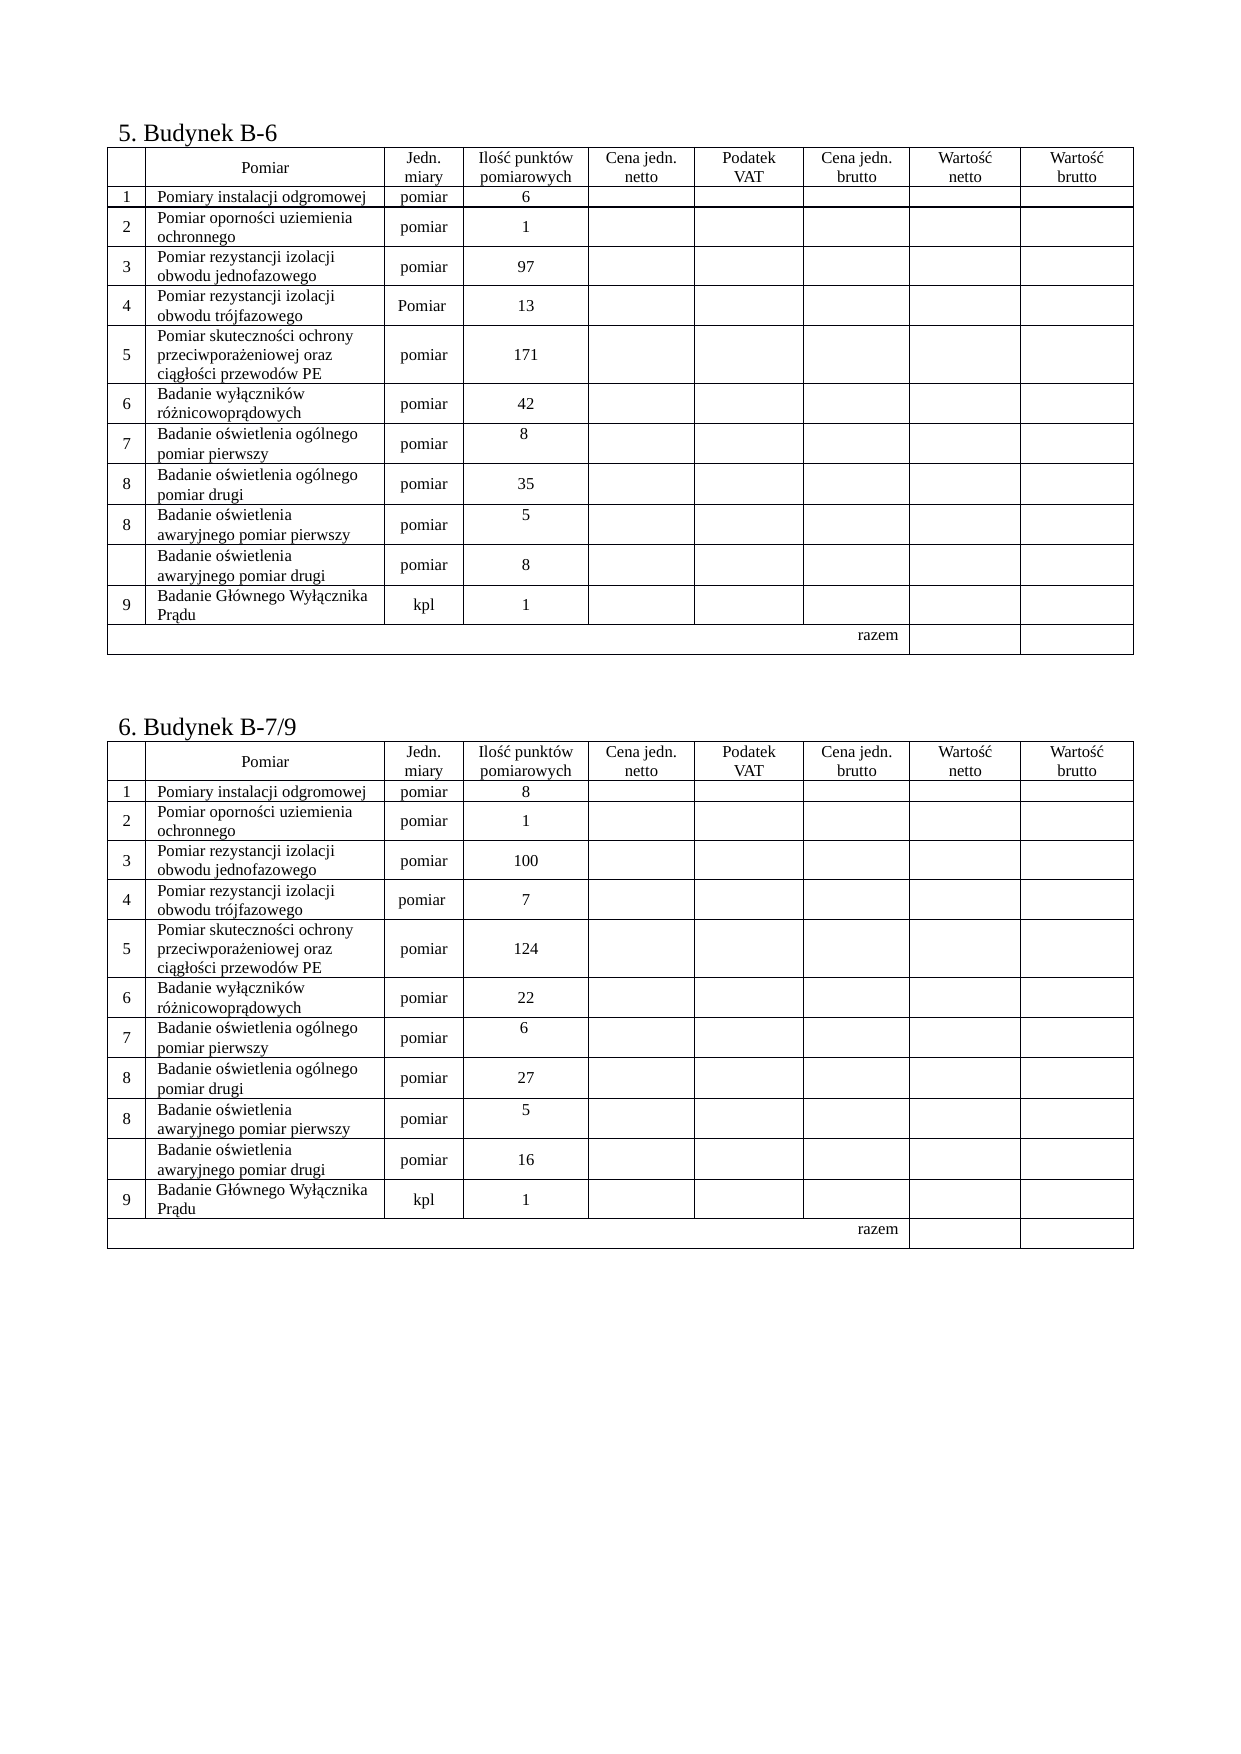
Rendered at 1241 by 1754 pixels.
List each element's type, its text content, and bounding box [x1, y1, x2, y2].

table_cell kpl [385, 586, 463, 624]
table_cell [589, 841, 694, 879]
table_cell [1021, 1219, 1133, 1248]
table_cell [1021, 187, 1133, 206]
table_cell [1021, 920, 1133, 977]
table_cell [910, 880, 1020, 919]
table_cell [804, 208, 909, 246]
table_header [108, 148, 145, 186]
table_header Wartość netto [910, 148, 1020, 186]
table_cell 8 [108, 1058, 145, 1098]
table_cell [1021, 326, 1133, 383]
table_cell Badanie Głównego Wyłącznika Prądu [146, 586, 384, 624]
table_cell Pomiar skuteczności ochrony przeciwporażeniowej oraz ciągłości przewodów PE [146, 326, 384, 383]
table_cell [804, 1018, 909, 1057]
table_cell Pomiar [385, 286, 463, 324]
table_cell Pomiar rezystancji izolacji obwodu jednofazowego [146, 841, 384, 879]
table_cell [910, 505, 1020, 544]
table_cell [910, 545, 1020, 584]
table_cell [695, 1139, 803, 1179]
table_cell [108, 545, 145, 584]
table_cell [804, 1180, 909, 1218]
table_cell [589, 208, 694, 246]
table_cell Badanie oświetlenia ogólnego pomiar pierwszy [146, 424, 384, 463]
table_cell 5 [464, 505, 588, 544]
table_cell [804, 1058, 909, 1098]
table_cell pomiar [385, 187, 463, 206]
table_cell [804, 802, 909, 840]
table_cell pomiar [385, 464, 463, 503]
table_cell [695, 545, 803, 584]
table_cell [695, 505, 803, 544]
table_cell Badanie wyłączników różnicowoprądowych [146, 978, 384, 1017]
table_header Podatek VAT [695, 148, 803, 186]
table_cell pomiar [385, 247, 463, 285]
table_cell 7 [108, 424, 145, 463]
table_cell 5 [108, 920, 145, 977]
table_cell Pomiary instalacji odgromowej [146, 187, 384, 206]
table_cell 3 [108, 247, 145, 285]
table_cell 124 [464, 920, 588, 977]
table_cell [804, 978, 909, 1017]
table_header Cena jedn. netto [589, 148, 694, 186]
table_cell [1021, 1099, 1133, 1138]
table_cell [1021, 781, 1133, 801]
table_cell Badanie oświetlenia ogólnego pomiar pierwszy [146, 1018, 384, 1057]
table_cell [589, 880, 694, 919]
table_header Pomiar [146, 742, 384, 780]
table_cell 3 [108, 841, 145, 879]
table_cell [589, 187, 694, 206]
table_header Wartość brutto [1021, 148, 1133, 186]
table_cell 35 [464, 464, 588, 503]
table_cell [695, 781, 803, 801]
table_cell [1021, 1139, 1133, 1179]
table_cell [910, 384, 1020, 422]
table_cell 8 [464, 545, 588, 584]
table_cell [695, 1099, 803, 1138]
table_header Pomiar [146, 148, 384, 186]
table_cell pomiar [385, 1058, 463, 1098]
table_cell [910, 841, 1020, 879]
table_cell [1021, 464, 1133, 503]
table_header Podatek VAT [695, 742, 803, 780]
table_cell pomiar [385, 208, 463, 246]
table_cell [804, 920, 909, 977]
table_cell 1 [464, 586, 588, 624]
table_cell 22 [464, 978, 588, 1017]
table_cell Badanie oświetlenia awaryjnego pomiar pierwszy [146, 1099, 384, 1138]
table_cell 16 [464, 1139, 588, 1179]
table_cell [910, 625, 1020, 654]
table_cell [589, 464, 694, 503]
table_cell Pomiar rezystancji izolacji obwodu trójfazowego [146, 880, 384, 919]
table_cell [1021, 625, 1133, 654]
table_cell [804, 424, 909, 463]
table_header Jedn. miary [385, 742, 463, 780]
table_cell 8 [464, 781, 588, 801]
table_cell [1021, 286, 1133, 324]
table_cell Pomiar oporności uziemienia ochronnego [146, 802, 384, 840]
table_cell 4 [108, 880, 145, 919]
table_cell [695, 326, 803, 383]
table_header Jedn. miary [385, 148, 463, 186]
table_cell 6 [464, 1018, 588, 1057]
table_header Ilość punktów pomiarowych [464, 148, 588, 186]
table_cell [1021, 384, 1133, 422]
table_cell 100 [464, 841, 588, 879]
table_cell 97 [464, 247, 588, 285]
table_cell [695, 1018, 803, 1057]
table_cell [910, 802, 1020, 840]
table_cell Badanie oświetlenia ogólnego pomiar drugi [146, 464, 384, 503]
table_cell pomiar [385, 781, 463, 801]
table_cell [589, 286, 694, 324]
table_cell [695, 187, 803, 206]
table_cell 8 [108, 464, 145, 503]
table_cell [695, 880, 803, 919]
table_cell pomiar [385, 802, 463, 840]
table_cell pomiar [385, 505, 463, 544]
table_cell 13 [464, 286, 588, 324]
table_cell [108, 1139, 145, 1179]
table_cell 4 [108, 286, 145, 324]
table_cell 42 [464, 384, 588, 422]
table_cell [1021, 841, 1133, 879]
table_cell 9 [108, 586, 145, 624]
table_cell razem [108, 625, 909, 654]
table_cell 6 [108, 978, 145, 1017]
table_cell [589, 326, 694, 383]
table_header Cena jedn. brutto [804, 742, 909, 780]
table_cell [910, 424, 1020, 463]
table_cell 7 [108, 1018, 145, 1057]
table_cell [910, 464, 1020, 503]
table_cell [589, 781, 694, 801]
table_cell [910, 1180, 1020, 1218]
table_header Wartość brutto [1021, 742, 1133, 780]
table_cell [910, 978, 1020, 1017]
table_cell [695, 384, 803, 422]
table_cell [589, 1058, 694, 1098]
table_cell Pomiar rezystancji izolacji obwodu trójfazowego [146, 286, 384, 324]
table_cell [695, 802, 803, 840]
table_cell Badanie wyłączników różnicowoprądowych [146, 384, 384, 422]
table_cell pomiar [385, 326, 463, 383]
table_cell [910, 1139, 1020, 1179]
table_cell [804, 187, 909, 206]
table_cell [804, 545, 909, 584]
table_cell [589, 1180, 694, 1218]
table_cell [910, 781, 1020, 801]
table_cell 171 [464, 326, 588, 383]
table_cell [695, 1058, 803, 1098]
table_cell [910, 187, 1020, 206]
table_cell [1021, 586, 1133, 624]
table_cell Pomiar skuteczności ochrony przeciwporażeniowej oraz ciągłości przewodów PE [146, 920, 384, 977]
table_cell [1021, 545, 1133, 584]
table_cell [910, 586, 1020, 624]
table_cell 8 [108, 1099, 145, 1138]
table_cell [589, 1018, 694, 1057]
table_cell pomiar [385, 978, 463, 1017]
table_cell pomiar [385, 384, 463, 422]
table_cell [589, 545, 694, 584]
table_cell 6 [108, 384, 145, 422]
table_cell pomiar [385, 880, 463, 919]
table_cell [695, 208, 803, 246]
table_cell [804, 326, 909, 383]
table_header Ilość punktów pomiarowych [464, 742, 588, 780]
table_cell [589, 920, 694, 977]
table_cell 1 [464, 1180, 588, 1218]
table_cell [1021, 978, 1133, 1017]
table_cell [804, 781, 909, 801]
table_cell 5 [464, 1099, 588, 1138]
table_cell 9 [108, 1180, 145, 1218]
table_cell [589, 802, 694, 840]
table_cell Pomiar oporności uziemienia ochronnego [146, 208, 384, 246]
table_cell Badanie oświetlenia awaryjnego pomiar drugi [146, 545, 384, 584]
table_cell [589, 1139, 694, 1179]
table_cell kpl [385, 1180, 463, 1218]
table_cell [1021, 424, 1133, 463]
table_cell razem [108, 1219, 909, 1248]
table_cell Badanie oświetlenia ogólnego pomiar drugi [146, 1058, 384, 1098]
table_cell 2 [108, 208, 145, 246]
table_cell pomiar [385, 545, 463, 584]
table_cell 27 [464, 1058, 588, 1098]
table_cell [695, 247, 803, 285]
table_cell [695, 424, 803, 463]
table_cell [804, 841, 909, 879]
table_cell [589, 424, 694, 463]
table_cell [1021, 880, 1133, 919]
table_cell [1021, 247, 1133, 285]
table_cell [804, 384, 909, 422]
table_cell Badanie oświetlenia awaryjnego pomiar pierwszy [146, 505, 384, 544]
table_cell 1 [108, 187, 145, 206]
table_cell [910, 326, 1020, 383]
table_cell [589, 505, 694, 544]
table_cell [695, 920, 803, 977]
table_cell [804, 464, 909, 503]
table_cell [910, 1058, 1020, 1098]
table_cell 2 [108, 802, 145, 840]
table_cell 8 [108, 505, 145, 544]
table_cell 1 [464, 802, 588, 840]
table_cell Pomiary instalacji odgromowej [146, 781, 384, 801]
table_cell [1021, 505, 1133, 544]
table_cell [695, 841, 803, 879]
table_cell 7 [464, 880, 588, 919]
table_cell [695, 464, 803, 503]
table_cell pomiar [385, 841, 463, 879]
table_cell [910, 1018, 1020, 1057]
table_header [108, 742, 145, 780]
table_cell [589, 586, 694, 624]
table_cell [910, 920, 1020, 977]
table_cell [1021, 1058, 1133, 1098]
table_cell [804, 1139, 909, 1179]
table_cell 8 [464, 424, 588, 463]
table_cell [695, 978, 803, 1017]
table_cell [1021, 1180, 1133, 1218]
table_cell [910, 247, 1020, 285]
table_cell [804, 247, 909, 285]
table_cell [910, 1099, 1020, 1138]
table_cell 1 [464, 208, 588, 246]
table_cell [804, 1099, 909, 1138]
table_cell [804, 505, 909, 544]
table_cell [589, 978, 694, 1017]
table_header Cena jedn. brutto [804, 148, 909, 186]
text 5. Budynek B-6 [118, 118, 1122, 147]
table_cell [804, 586, 909, 624]
table_cell Pomiar rezystancji izolacji obwodu jednofazowego [146, 247, 384, 285]
table_cell pomiar [385, 1099, 463, 1138]
table_cell [804, 286, 909, 324]
table_cell [695, 1180, 803, 1218]
table_cell pomiar [385, 424, 463, 463]
text 6. Budynek B-7/9 [118, 712, 1122, 741]
table_cell [1021, 1018, 1133, 1057]
table_cell [1021, 802, 1133, 840]
table_cell [804, 880, 909, 919]
table_cell pomiar [385, 1139, 463, 1179]
table_cell 6 [464, 187, 588, 206]
table_cell Badanie Głównego Wyłącznika Prądu [146, 1180, 384, 1218]
table_cell [589, 247, 694, 285]
table_cell [910, 208, 1020, 246]
table_cell [910, 1219, 1020, 1248]
table_header Wartość netto [910, 742, 1020, 780]
table_header Cena jedn. netto [589, 742, 694, 780]
table_cell [695, 586, 803, 624]
table_cell pomiar [385, 1018, 463, 1057]
table_cell [910, 286, 1020, 324]
table_cell pomiar [385, 920, 463, 977]
table_cell [695, 286, 803, 324]
table_cell 1 [108, 781, 145, 801]
table_cell Badanie oświetlenia awaryjnego pomiar drugi [146, 1139, 384, 1179]
table_cell [589, 384, 694, 422]
table_cell [1021, 208, 1133, 246]
table_cell [589, 1099, 694, 1138]
table_cell 5 [108, 326, 145, 383]
